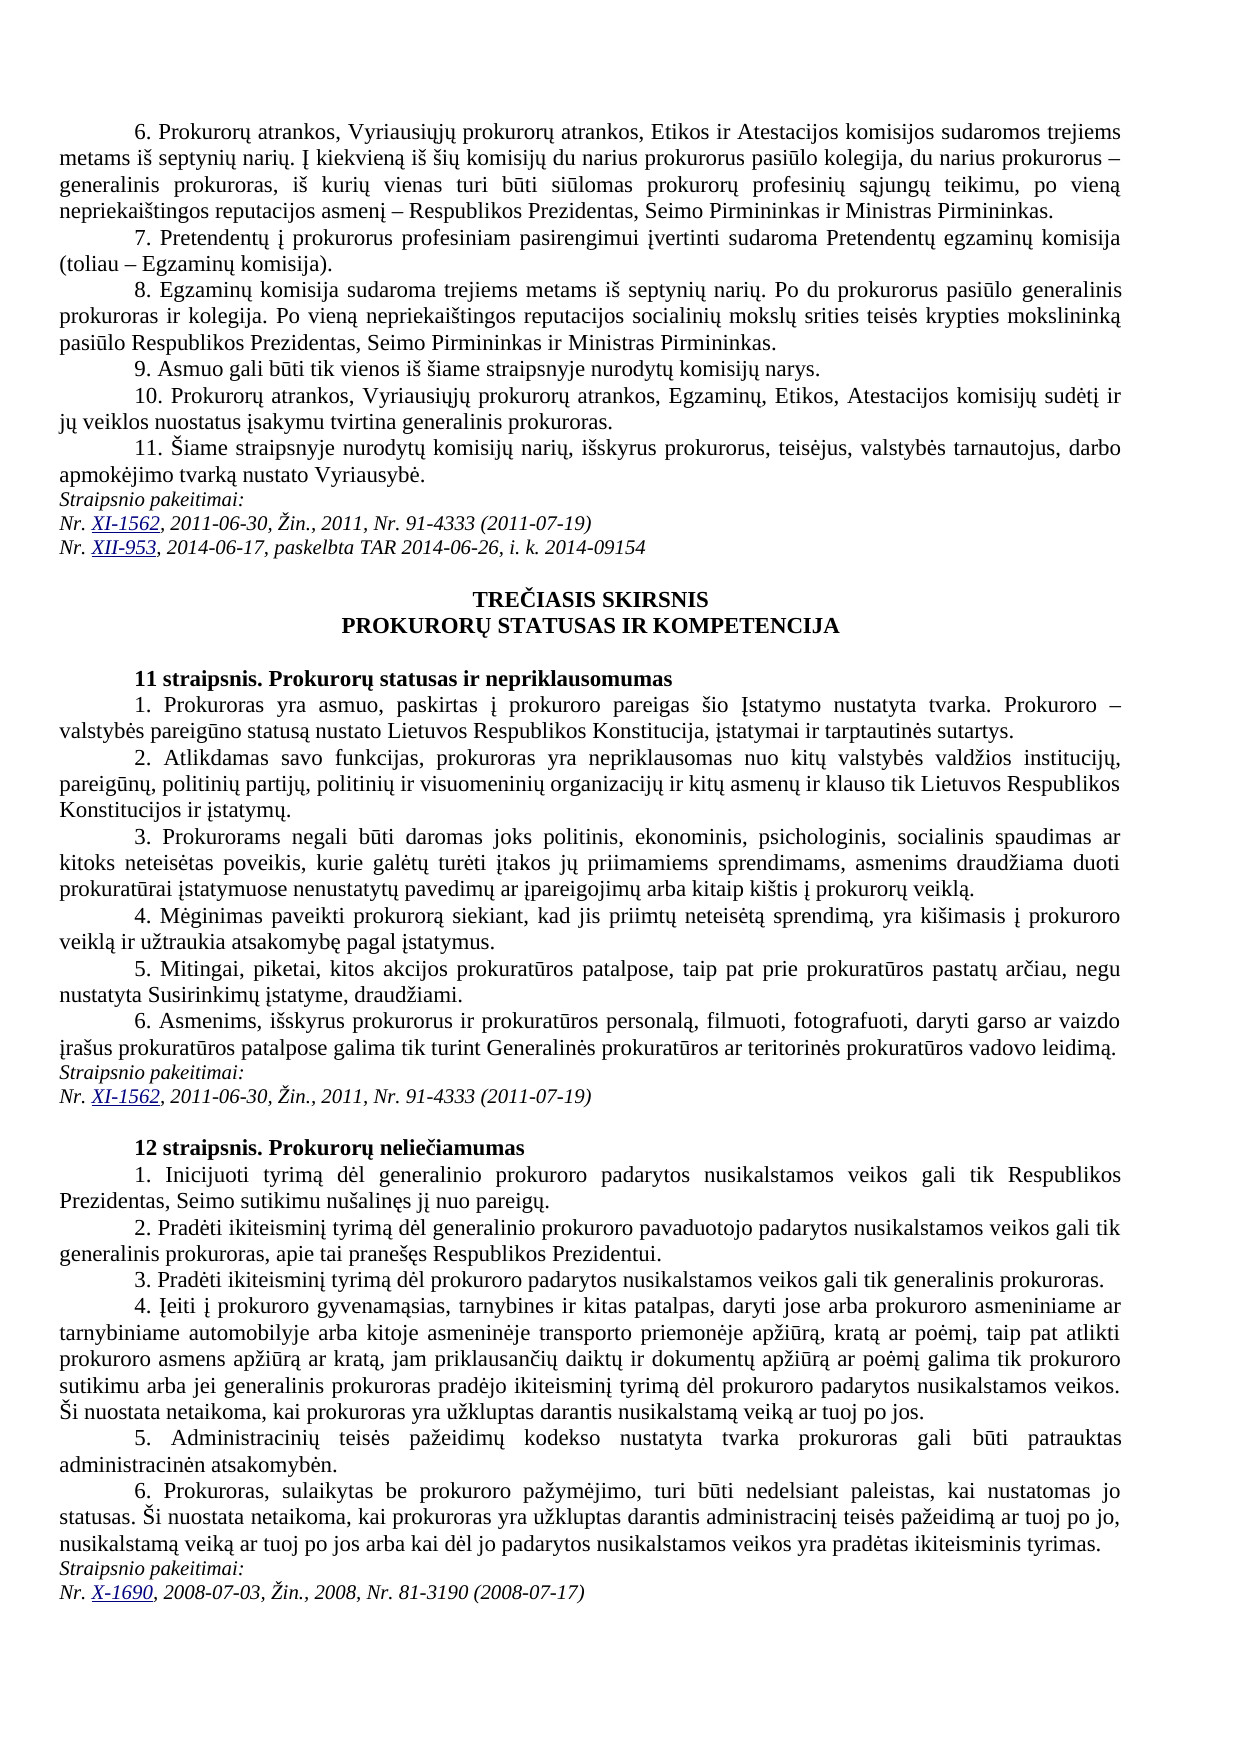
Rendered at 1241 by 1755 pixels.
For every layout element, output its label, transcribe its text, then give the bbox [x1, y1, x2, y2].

subtitle PROKURORŲ statusas ir kompetencija [59, 612, 1122, 638]
text 8. Egzaminų komisija sudaroma trejiems metams iš septynių narių. Po du prokurorus pasiūlo generalinis prokuroras ir kolegija. Po vieną nepriekaištingos reputacijos socialinių mokslų srities teisės krypties mokslininką pasiūlo Respublikos Prezidentas, Seimo Pirmininkas ir Ministras Pirmininkas. [59, 276, 1122, 355]
text Nr. X-1690, 2008-07-03, Žin., 2008, Nr. 81-3190 (2008-07-17) [59, 1580, 1122, 1604]
text 1. Inicijuoti tyrimą dėl generalinio prokuroro padarytos nusikalstamos veikos gali tik Respublikos Prezidentas, Seimo sutikimu nušalinęs jį nuo pareigų. [59, 1161, 1122, 1213]
text 6. Asmenims, išskyrus prokurorus ir prokuratūros personalą, filmuoti, fotografuoti, daryti garso ar vaizdo įrašus prokuratūros patalpose galima tik turint Generalinės prokuratūros ar teritorinės prokuratūros vadovo leidimą. [59, 1007, 1122, 1060]
text 6. Prokurorų atrankos, Vyriausiųjų prokurorų atrankos, Etikos ir Atestacijos komisijos sudaromos trejiems metams iš septynių narių. Į kiekvieną iš šių komisijų du narius prokurorus pasiūlo kolegija, du narius prokurorus – generalinis prokuroras, iš kurių vienas turi būti siūlomas prokurorų profesinių sąjungų teikimu, po vieną nepriekaištingos reputacijos asmenį – Respublikos Prezidentas, Seimo Pirmininkas ir Ministras Pirmininkas. [59, 118, 1122, 223]
text 11 straipsnis. Prokurorų statusas ir nepriklausomumas [59, 665, 1122, 691]
text 12 straipsnis. Prokurorų neliečiamumas [59, 1134, 1122, 1161]
text Straipsnio pakeitimai: [59, 1556, 1122, 1580]
text 3. Pradėti ikiteisminį tyrimą dėl prokuroro padarytos nusikalstamos veikos gali tik generalinis prokuroras. [59, 1266, 1122, 1293]
text 11. Šiame straipsnyje nurodytų komisijų narių, išskyrus prokurorus, teisėjus, valstybės tarnautojus, darbo apmokėjimo tvarką nustato Vyriausybė. [59, 434, 1122, 487]
text 10. Prokurorų atrankos, Vyriausiųjų prokurorų atrankos, Egzaminų, Etikos, Atestacijos komisijų sudėtį ir jų veiklos nuostatus įsakymu tvirtina generalinis prokuroras. [59, 382, 1122, 434]
text 5. Administracinių teisės pažeidimų kodekso nustatyta tvarka prokuroras gali būti patrauktas administracinėn atsakomybėn. [59, 1424, 1122, 1477]
text Nr. XII-953, 2014-06-17, paskelbta TAR 2014-06-26, i. k. 2014-09154 [59, 535, 1122, 559]
text Nr. XI-1562, 2011-06-30, Žin., 2011, Nr. 91-4333 (2011-07-19) [59, 511, 1122, 535]
text 4. Įeiti į prokuroro gyvenamąsias, tarnybines ir kitas patalpas, daryti jose arba prokuroro asmeniniame ar tarnybiniame automobilyje arba kitoje asmeninėje transporto priemonėje apžiūrą, kratą ar poėmį, taip pat atlikti prokuroro asmens apžiūrą ar kratą, jam priklausančių daiktų ir dokumentų apžiūrą ar poėmį galima tik prokuroro sutikimu arba jei generalinis prokuroras pradėjo ikiteisminį tyrimą dėl prokuroro padarytos nusikalstamos veikos. Ši nuostata netaikoma, kai prokuroras yra užkluptas darantis nusikalstamą veiką ar tuoj po jos. [59, 1293, 1122, 1424]
text 4. Mėginimas paveikti prokurorą siekiant, kad jis priimtų neteisėtą sprendimą, yra kišimasis į prokuroro veiklą ir užtraukia atsakomybę pagal įstatymus. [59, 902, 1122, 954]
text 3. Prokurorams negali būti daromas joks politinis, ekonominis, psichologinis, socialinis spaudimas ar kitoks neteisėtas poveikis, kurie galėtų turėti įtakos jų priimamiems sprendimams, asmenims draudžiama duoti prokuratūrai įstatymuose nenustatytų pavedimų ar įpareigojimų arba kitaip kištis į prokurorų veiklą. [59, 823, 1122, 902]
text Straipsnio pakeitimai: [59, 487, 1122, 511]
text 1. Prokuroras yra asmuo, paskirtas į prokuroro pareigas šio Įstatymo nustatyta tvarka. Prokuroro – valstybės pareigūno statusą nustato Lietuvos Respublikos Konstitucija, įstatymai ir tarptautinės sutartys. [59, 691, 1122, 744]
text Straipsnio pakeitimai: [59, 1060, 1122, 1084]
text 2. Atlikdamas savo funkcijas, prokuroras yra nepriklausomas nuo kitų valstybės valdžios institucijų, pareigūnų, politinių partijų, politinių ir visuomeninių organizacijų ir kitų asmenų ir klauso tik Lietuvos Respublikos Konstitucijos ir įstatymų. [59, 744, 1122, 823]
subtitle trečiasIS SKIRSNIS [59, 586, 1122, 612]
text 9. Asmuo gali būti tik vienos iš šiame straipsnyje nurodytų komisijų narys. [59, 355, 1122, 382]
text 7. Pretendentų į prokurorus profesiniam pasirengimui įvertinti sudaroma Pretendentų egzaminų komisija (toliau – Egzaminų komisija). [59, 223, 1122, 276]
text Nr. XI-1562, 2011-06-30, Žin., 2011, Nr. 91-4333 (2011-07-19) [59, 1084, 1122, 1108]
text 6. Prokuroras, sulaikytas be prokuroro pažymėjimo, turi būti nedelsiant paleistas, kai nustatomas jo statusas. Ši nuostata netaikoma, kai prokuroras yra užkluptas darantis administracinį teisės pažeidimą ar tuoj po jo, nusikalstamą veiką ar tuoj po jos arba kai dėl jo padarytos nusikalstamos veikos yra pradėtas ikiteisminis tyrimas. [59, 1477, 1122, 1556]
text 2. Pradėti ikiteisminį tyrimą dėl generalinio prokuroro pavaduotojo padarytos nusikalstamos veikos gali tik generalinis prokuroras, apie tai pranešęs Respublikos Prezidentui. [59, 1213, 1122, 1266]
text 5. Mitingai, piketai, kitos akcijos prokuratūros patalpose, taip pat prie prokuratūros pastatų arčiau, negu nustatyta Susirinkimų įstatyme, draudžiami. [59, 954, 1122, 1007]
